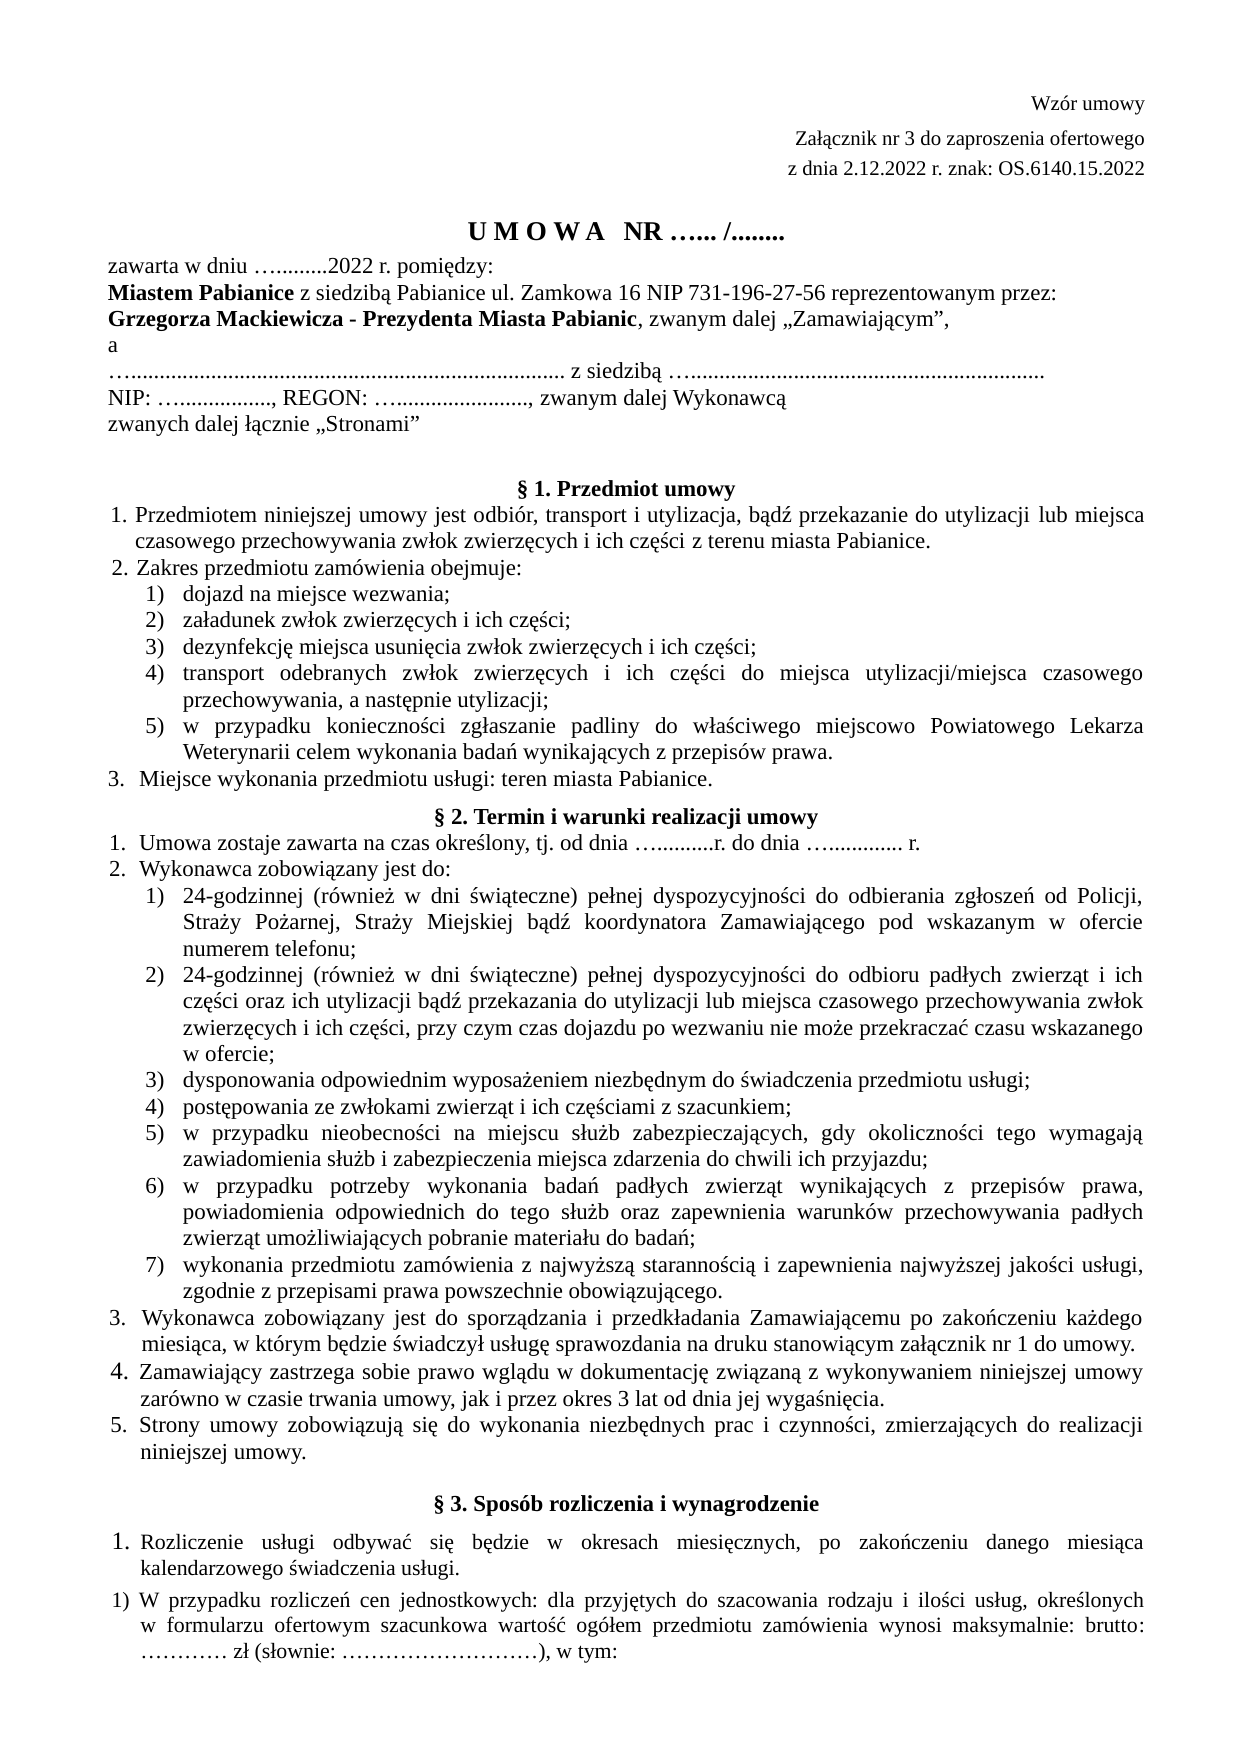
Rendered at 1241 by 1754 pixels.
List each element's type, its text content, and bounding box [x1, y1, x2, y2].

text Grzegorza Mackiewicza - Prezydenta Miasta Pabianic, zwanym dalej „Zamawiającym”, [108, 305, 1145, 331]
list wykonania przedmiotu zamówienia z najwyższą starannością i zapewnienia najwyższej jakości usługi, zgodnie z przepisami prawa powszechnie obowiązującego. [145, 1251, 1145, 1303]
list Strony umowy zobowiązują się do wykonania niezbędnych prac i czynności, zmierzających do realizacji niniejszej umowy. [110, 1411, 1145, 1464]
list Zamawiający zastrzega sobie prawo wglądu w dokumentację związaną z wykonywaniem niniejszej umowy zarówno w czasie trwania umowy, jak i przez okres 3 lat od dnia jej wygaśnięcia. [110, 1356, 1145, 1411]
list załadunek zwłok zwierzęcych i ich części; [145, 607, 1145, 633]
list 24-godzinnej (również w dni świąteczne) pełnej dyspozycyjności do odbioru padłych zwierząt i ich części oraz ich utylizacji bądź przekazania do utylizacji lub miejsca czasowego przechowywania zwłok zwierzęcych i ich części, przy czym czas dojazdu po wezwaniu nie może przekraczać czasu wskazanego w ofercie; [145, 961, 1145, 1066]
list Wykonawca zobowiązany jest do: [109, 856, 1145, 882]
text 1) W przypadku rozliczeń cen jednostkowych: dla przyjętych do szacowania rodzaju i ilości usług, określonych w formularzu ofertowym szacunkowa wartość ogółem przedmiotu zamówienia wynosi maksymalnie: brutto: ………… zł (słownie: ………………………), w tym: [111, 1587, 1145, 1663]
text a [108, 331, 1145, 358]
list w przypadku konieczności zgłaszanie padliny do właściwego miejscowo Powiatowego Lekarza Weterynarii celem wykonania badań wynikających z przepisów prawa. [145, 712, 1145, 765]
list Przedmiotem niniejszej umowy jest odbiór, transport i utylizacja, bądź przekazanie do utylizacji lub miejsca czasowego przechowywania zwłok zwierzęcych i ich części z terenu miasta Pabianice. [110, 501, 1145, 554]
text Załącznik nr 3 do zaproszenia ofertowego [108, 126, 1145, 150]
list 24-godzinnej (również w dni świąteczne) pełnej dyspozycyjności do odbierania zgłoszeń od Policji, Straży Pożarnej, Straży Miejskiej bądź koordynatora Zamawiającego pod wskazanym w ofercie numerem telefonu; [145, 882, 1145, 961]
list Zakres przedmiotu zamówienia obejmuje: [111, 554, 1145, 580]
text U M O W A NR …... /........ [108, 215, 1145, 246]
text § 2. Termin i warunki realizacji umowy [108, 803, 1145, 829]
list dezynfekcję miejsca usunięcia zwłok zwierzęcych i ich części; [145, 633, 1145, 659]
list postępowania ze zwłokami zwierząt i ich częściami z szacunkiem; [145, 1093, 1145, 1119]
text …............................................................................ z siedzibą ….............................................................. [108, 358, 1145, 384]
list dysponowania odpowiednim wyposażeniem niezbędnym do świadczenia przedmiotu usługi; [145, 1066, 1145, 1093]
list Rozliczenie usługi odbywać się będzie w okresach miesięcznych, po zakończeniu danego miesiąca kalendarzowego świadczenia usługi. [111, 1526, 1145, 1580]
list Umowa zostaje zawarta na czas określony, tj. od dnia …..........r. do dnia …............. r. [109, 829, 1145, 856]
list w przypadku nieobecności na miejscu służb zabezpieczających, gdy okoliczności tego wymagają zawiadomienia służb i zabezpieczenia miejsca zdarzenia do chwili ich przyjazdu; [145, 1119, 1145, 1172]
list Miejsce wykonania przedmiotu usługi: teren miasta Pabianice. [108, 765, 1145, 791]
text Wzór umowy [108, 90, 1145, 114]
list Wykonawca zobowiązany jest do sporządzania i przedkładania Zamawiającemu po zakończeniu każdego miesiąca, w którym będzie świadczył usługę sprawozdania na druku stanowiącym załącznik nr 1 do umowy. [109, 1303, 1145, 1356]
text § 3. Sposób rozliczenia i wynagrodzenie [108, 1490, 1145, 1517]
list dojazd na miejsce wezwania; [145, 580, 1145, 607]
text zawarta w dniu ….........2022 r. pomiędzy: [108, 252, 1145, 278]
list transport odebranych zwłok zwierzęcych i ich części do miejsca utylizacji/miejsca czasowego przechowywania, a następnie utylizacji; [145, 659, 1145, 712]
text zwanych dalej łącznie „Stronami” [108, 410, 1145, 437]
text z dnia 2.12.2022 r. znak: OS.6140.15.2022 [108, 156, 1145, 180]
text NIP: …................, REGON: …......................., zwanym dalej Wykonawcą [108, 384, 1145, 410]
text § 1. Przedmiot umowy [108, 475, 1145, 501]
list w przypadku potrzeby wykonania badań padłych zwierząt wynikających z przepisów prawa, powiadomienia odpowiednich do tego służb oraz zapewnienia warunków przechowywania padłych zwierząt umożliwiających pobranie materiału do badań; [145, 1172, 1145, 1251]
text Miastem Pabianice z siedzibą Pabianice ul. Zamkowa 16 NIP 731-196-27-56 reprezentowanym przez: [108, 278, 1145, 305]
